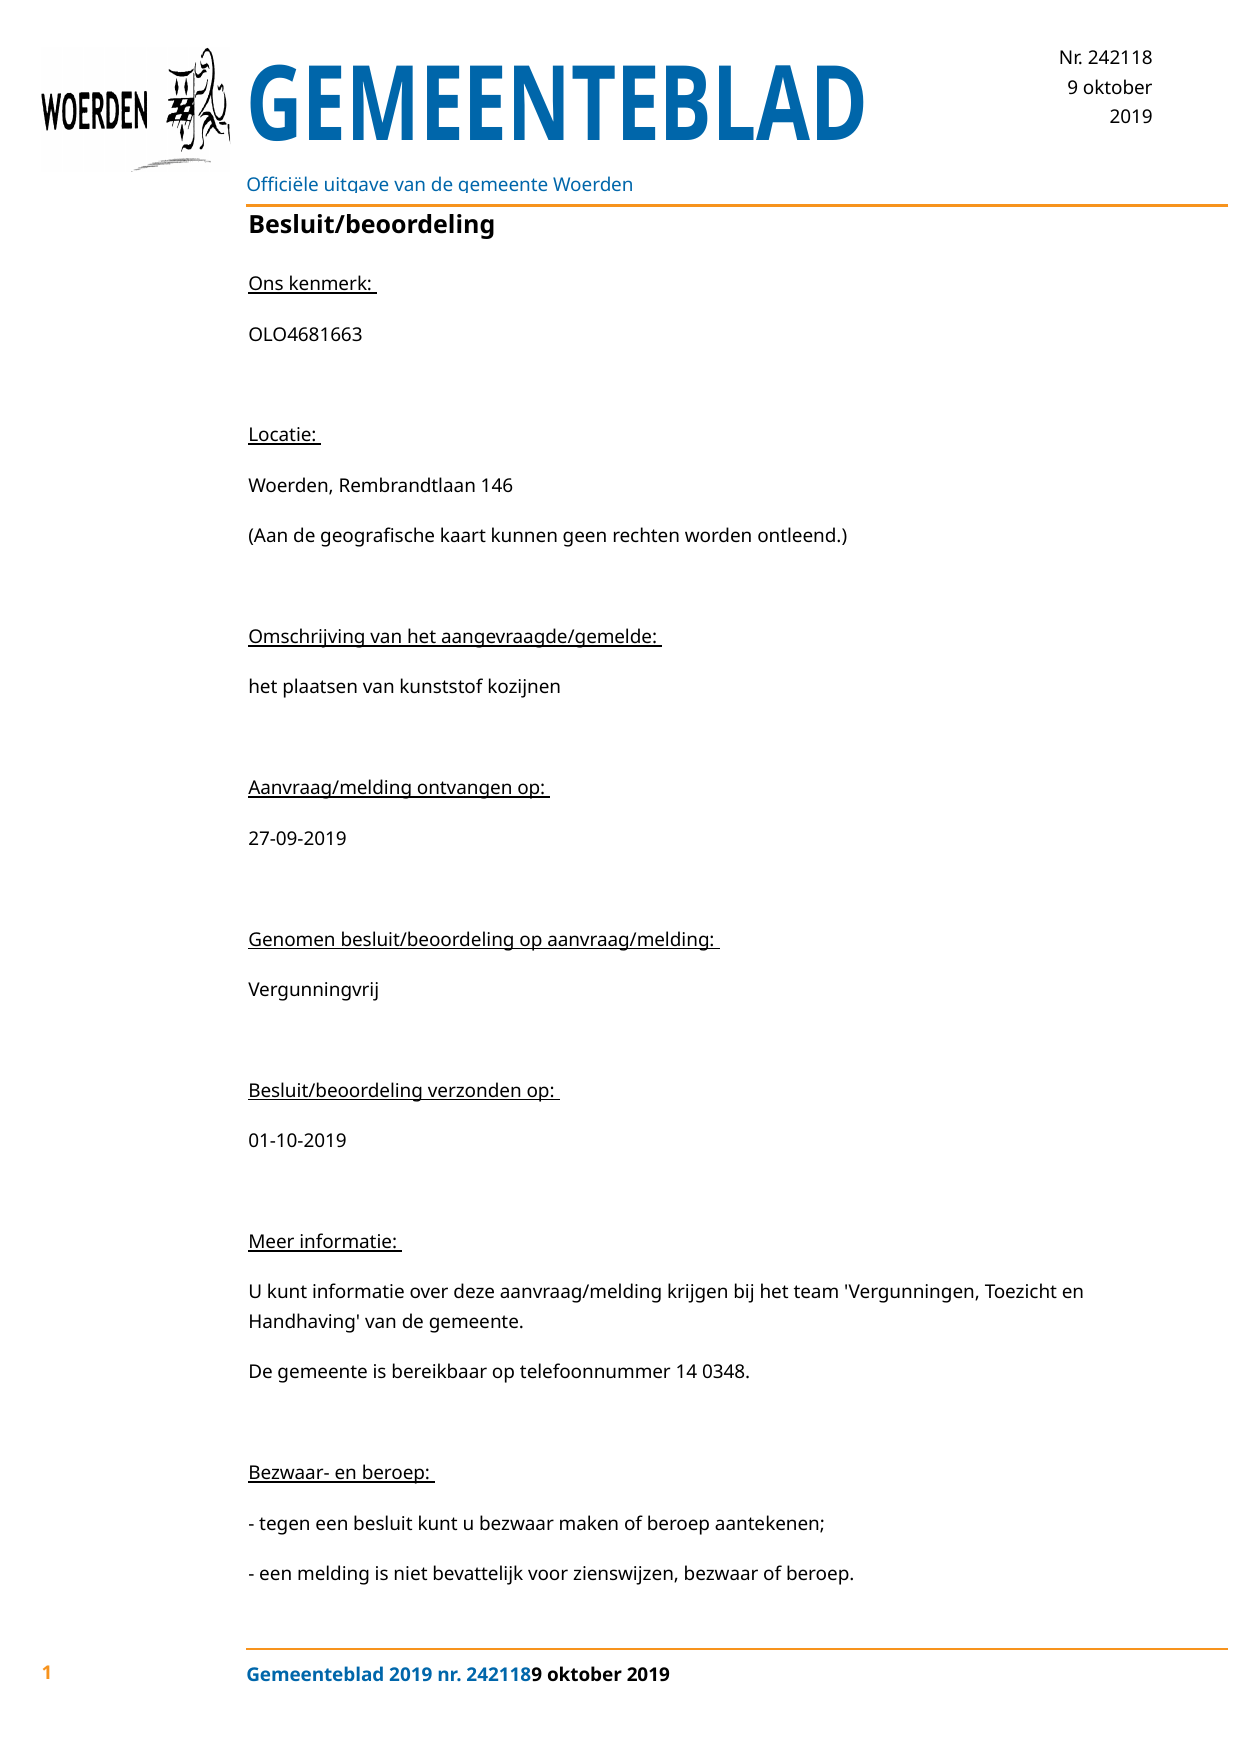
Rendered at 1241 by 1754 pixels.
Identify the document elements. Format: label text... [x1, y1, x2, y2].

text Omschrijving van het aangevraagde/gemelde: [248, 623, 1152, 649]
text Meer informatie: [248, 1228, 1152, 1254]
picture [41, 47, 231, 172]
text - tegen een besluit kunt u bezwaar maken of beroep aantekenen; [248, 1510, 1152, 1536]
text (Aan de geografische kaart kunnen geen rechten worden ontleend.) [248, 522, 1152, 548]
text Besluit/beoordeling verzonden op: [248, 1077, 1152, 1103]
text Vergunningvrij [248, 976, 1152, 1002]
text Besluit/beoordeling [248, 207, 1152, 241]
text Ons kenmerk: [248, 270, 1152, 296]
text OLO4681663 [248, 321, 1152, 346]
text het plaatsen van kunststof kozijnen [248, 674, 1152, 699]
text - een melding is niet bevattelijk voor zienswijzen, bezwaar of beroep. [248, 1560, 1152, 1586]
text U kunt informatie over deze aanvraag/melding krijgen bij het team 'Vergunningen, Toezicht en Handhaving' van de gemeente. [248, 1279, 1152, 1334]
text Locatie: [248, 422, 1152, 447]
text 01-10-2019 [248, 1127, 1152, 1153]
text Woerden, Rembrandtlaan 146 [248, 472, 1152, 498]
text Bezwaar- en beroep: [248, 1459, 1152, 1485]
text 27-09-2019 [248, 825, 1152, 851]
text Genomen besluit/beoordeling op aanvraag/melding: [248, 926, 1152, 951]
text De gemeente is bereikbaar op telefoonnummer 14 0348. [248, 1359, 1152, 1384]
text Aanvraag/melding ontvangen op: [248, 774, 1152, 800]
